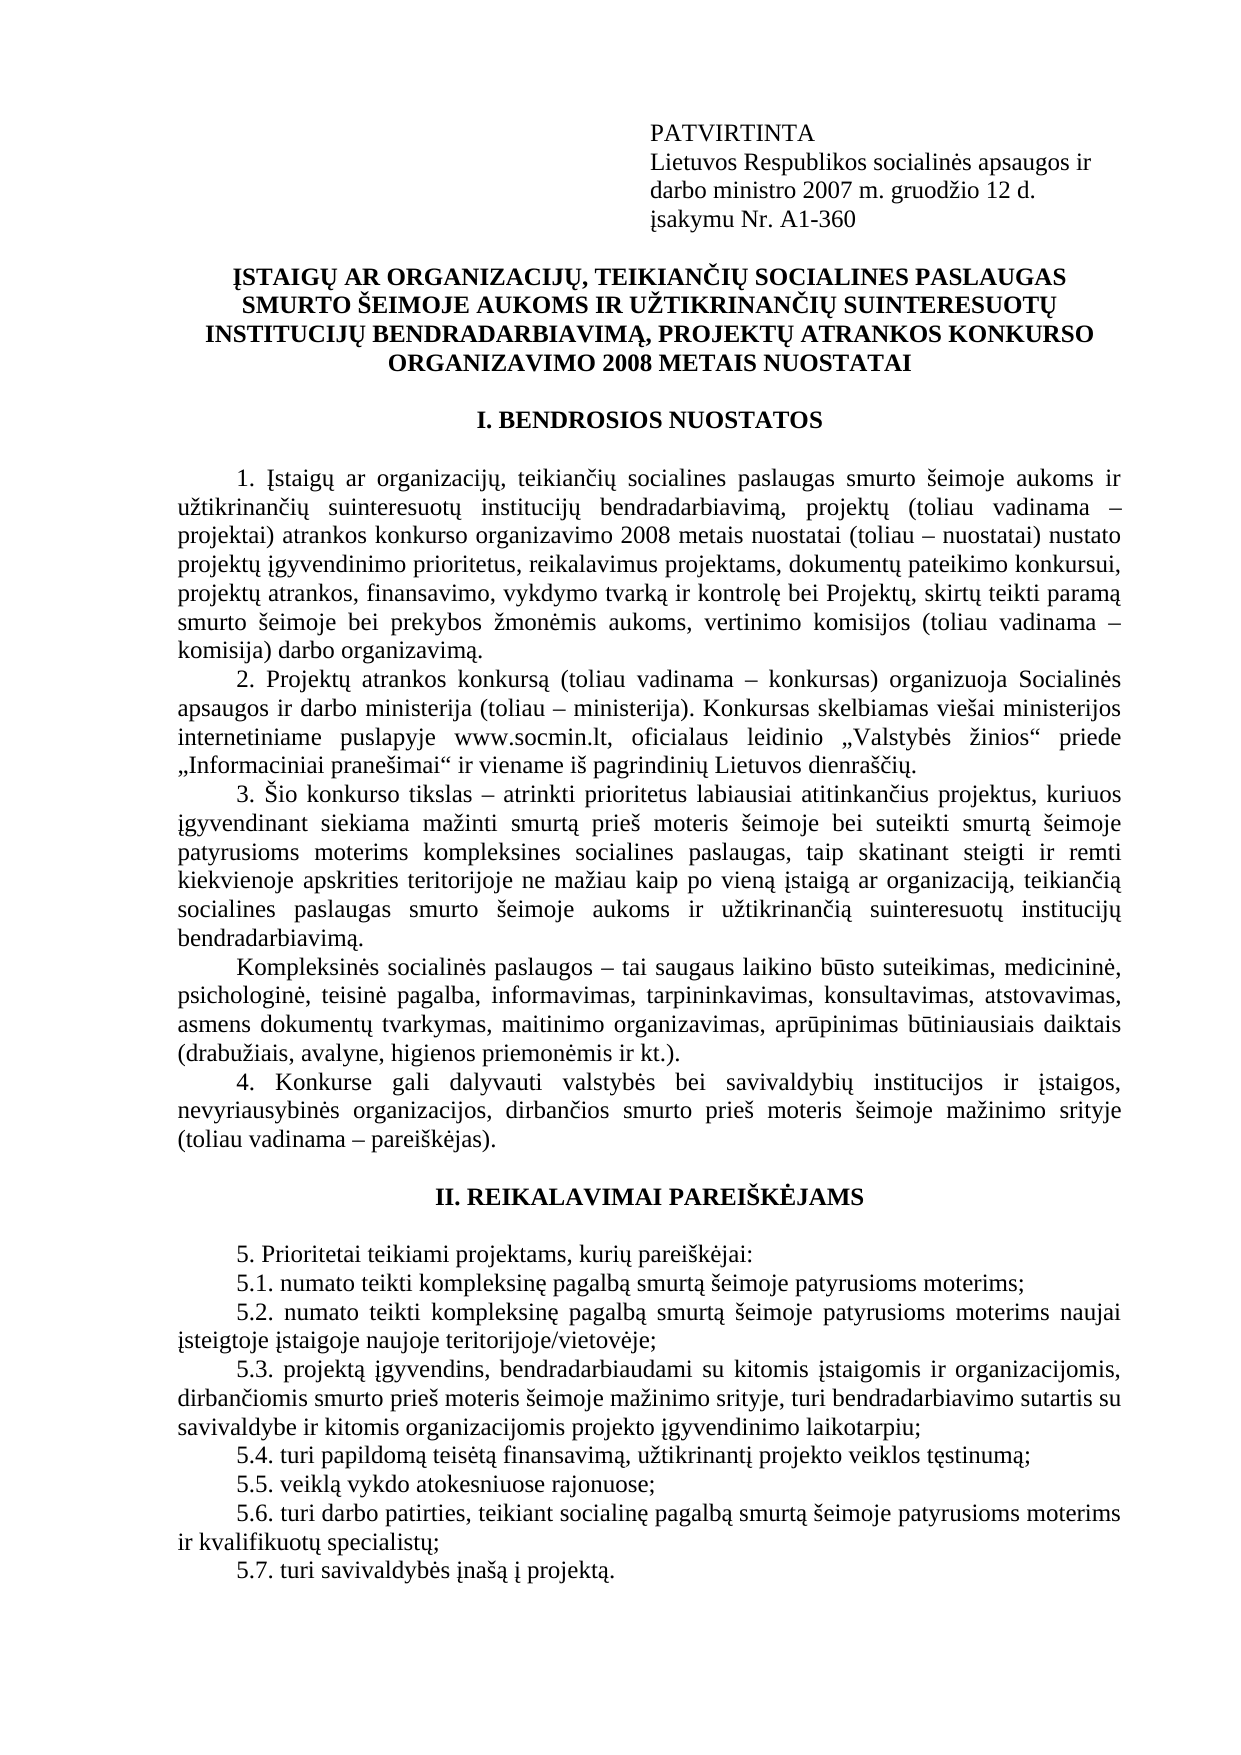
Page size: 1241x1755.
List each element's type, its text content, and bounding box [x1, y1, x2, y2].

text Lietuvos Respublikos socialinės apsaugos ir darbo ministro 2007 m. gruodžio 12 d. įsakymu Nr. A1-360 [650, 147, 1122, 233]
text I. BENDROSIOS NUOSTATOS [177, 406, 1122, 434]
text 5.1. numato teikti kompleksinę pagalbą smurtą šeimoje patyrusioms moterims; [177, 1268, 1122, 1297]
text 1. Įstaigų ar organizacijų, teikiančių socialines paslaugas smurto šeimoje aukoms ir užtikrinančių suinteresuotų institucijų bendradarbiavimą, projektų (toliau vadinama – projektai) atrankos konkurso organizavimo 2008 metais nuostatai (toliau – nuostatai) nustato projektų įgyvendinimo prioritetus, reikalavimus projektams, dokumentų pateikimo konkursui, projektų atrankos, finansavimo, vykdymo tvarką ir kontrolę bei Projektų, skirtų teikti paramą smurto šeimoje bei prekybos žmonėmis aukoms, vertinimo komisijos (toliau vadinama – komisija) darbo organizavimą. [177, 463, 1122, 664]
text 5.2. numato teikti kompleksinę pagalbą smurtą šeimoje patyrusioms moterims naujai įsteigtoje įstaigoje naujoje teritorijoje/vietovėje; [177, 1297, 1122, 1354]
text 5.5. veiklą vykdo atokesniuose rajonuose; [177, 1469, 1122, 1498]
text PATVIRTINTA [650, 118, 1122, 147]
text Kompleksinės socialinės paslaugos – tai saugaus laikino būsto suteikimas, medicininė, psichologinė, teisinė pagalba, informavimas, tarpininkavimas, konsultavimas, atstovavimas, asmens dokumentų tvarkymas, maitinimo organizavimas, aprūpinimas būtiniausiais daiktais (drabužiais, avalyne, higienos priemonėmis ir kt.). [177, 952, 1122, 1067]
text 2. Projektų atrankos konkursą (toliau vadinama – konkursas) organizuoja Socialinės apsaugos ir darbo ministerija (toliau – ministerija). Konkursas skelbiamas viešai ministerijos internetiniame puslapyje www.socmin.lt, oficialaus leidinio „Valstybės žinios“ priede „Informaciniai pranešimai“ ir viename iš pagrindinių Lietuvos dienraščių. [177, 664, 1122, 779]
text 5. Prioritetai teikiami projektams, kurių pareiškėjai: [177, 1239, 1122, 1268]
text 5.4. turi papildomą teisėtą finansavimą, užtikrinantį projekto veiklos tęstinumą; [177, 1441, 1122, 1469]
text 4. Konkurse gali dalyvauti valstybės bei savivaldybių institucijos ir įstaigos, nevyriausybinės organizacijos, dirbančios smurto prieš moteris šeimoje mažinimo srityje (toliau vadinama – pareiškėjas). [177, 1067, 1122, 1153]
text 5.6. turi darbo patirties, teikiant socialinę pagalbą smurtą šeimoje patyrusioms moterims ir kvalifikuotų specialistų; [177, 1498, 1122, 1556]
text 5.3. projektą įgyvendins, bendradarbiaudami su kitomis įstaigomis ir organizacijomis, dirbančiomis smurto prieš moteris šeimoje mažinimo srityje, turi bendradarbiavimo sutartis su savivaldybe ir kitomis organizacijomis projekto įgyvendinimo laikotarpiu; [177, 1354, 1122, 1441]
text 5.7. turi savivaldybės įnašą į projektą. [177, 1556, 1122, 1584]
text II. REIKALAVIMAI PAREIŠKĖJAMS [177, 1182, 1122, 1211]
text ĮSTAIGŲ AR ORGANIZACIJŲ, TEIKIANČIŲ SOCIALINES PASLAUGAS SMURTO ŠEIMOJE AUKOMS IR UŽTIKRINANČIŲ SUINTERESUOTŲ INSTITUCIJŲ BENDRADARBIAVIMĄ, PROJEKTŲ ATRANKOS KONKURSO ORGANIZAVIMO 2008 METAIS NUOSTATAI [177, 262, 1122, 377]
text 3. Šio konkurso tikslas – atrinkti prioritetus labiausiai atitinkančius projektus, kuriuos įgyvendinant siekiama mažinti smurtą prieš moteris šeimoje bei suteikti smurtą šeimoje patyrusioms moterims kompleksines socialines paslaugas, taip skatinant steigti ir remti kiekvienoje apskrities teritorijoje ne mažiau kaip po vieną įstaigą ar organizaciją, teikiančią socialines paslaugas smurto šeimoje aukoms ir užtikrinančią suinteresuotų institucijų bendradarbiavimą. [177, 779, 1122, 952]
